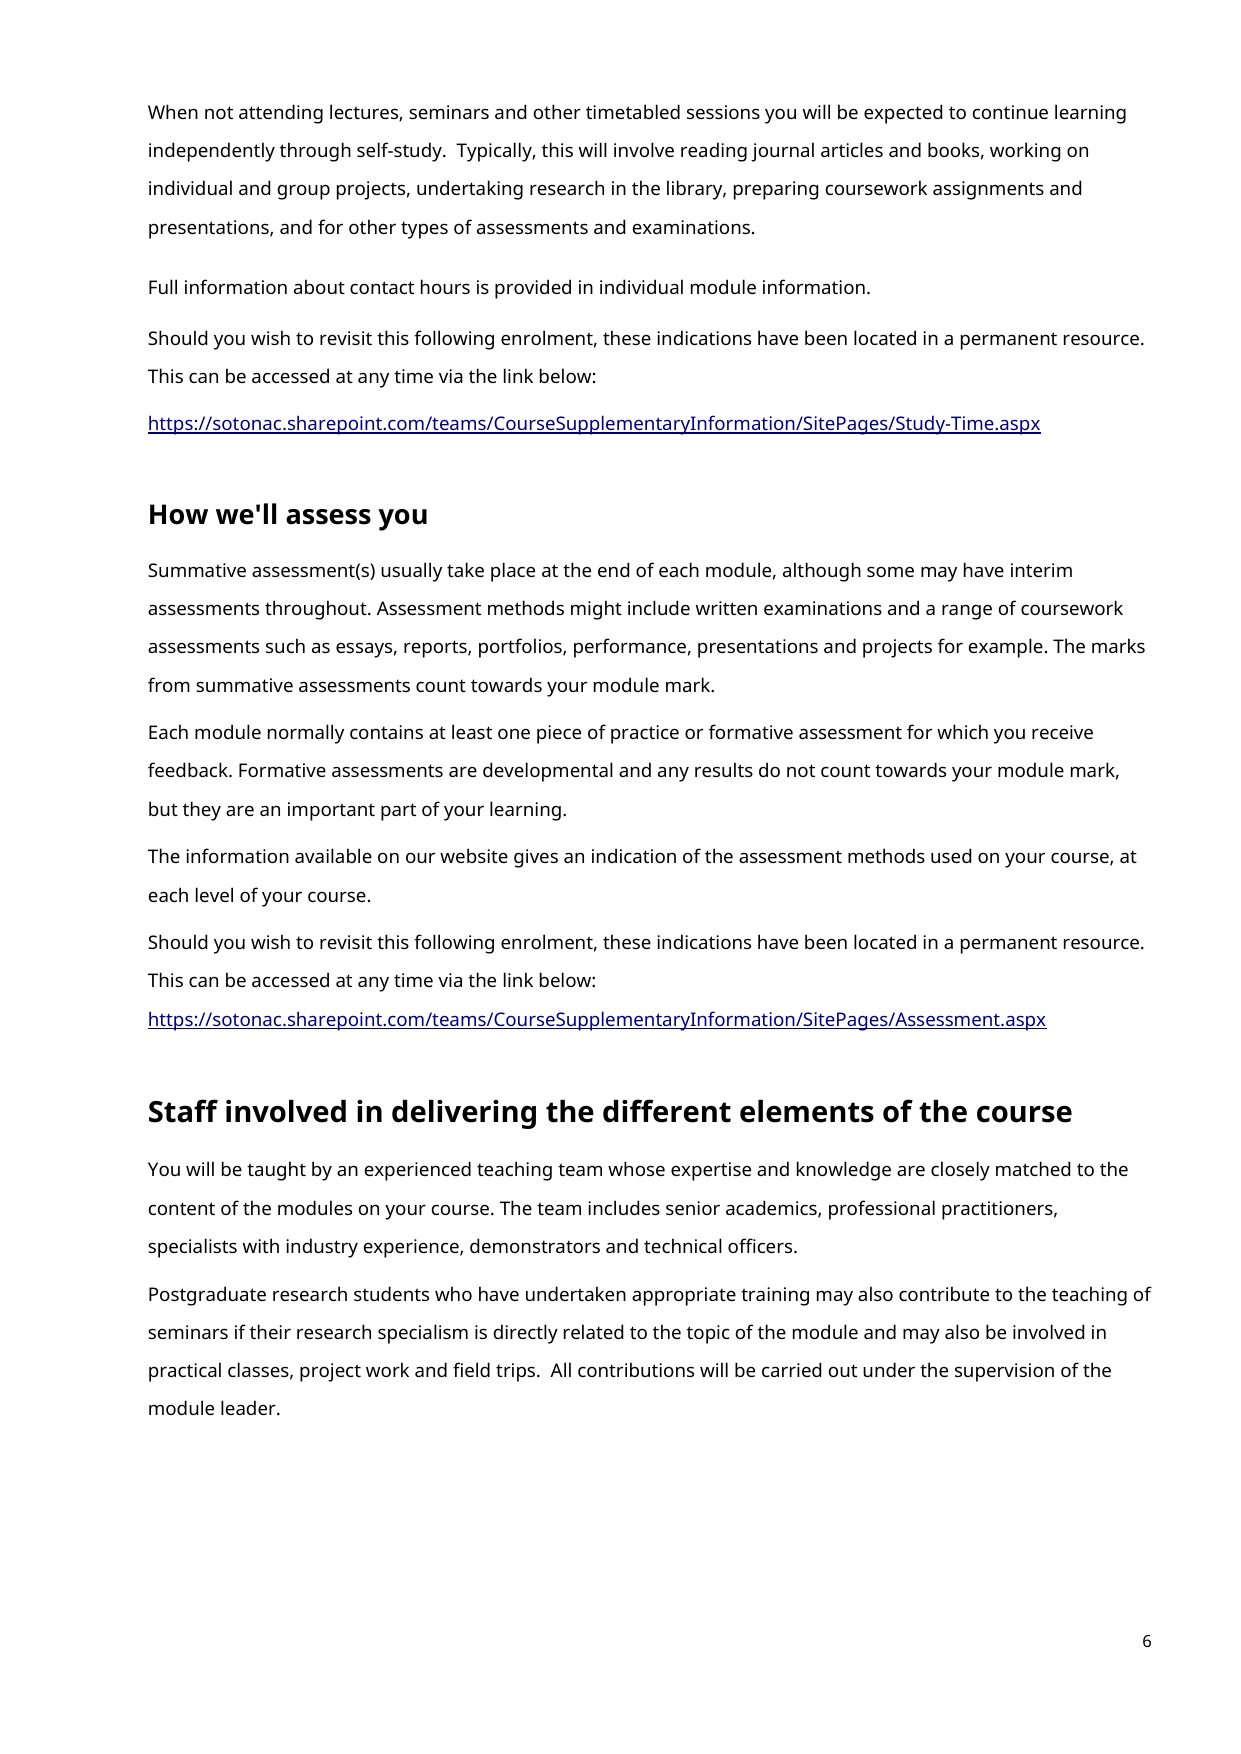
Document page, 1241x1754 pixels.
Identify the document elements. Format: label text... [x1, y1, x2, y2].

text https://sotonac.sharepoint.com/teams/CourseSupplementaryInformation/SitePages/Study-Time.aspx [148, 411, 1152, 436]
text Should you wish to revisit this following enrolment, these indications have been located in a permanent resource. This can be accessed at any time via the link below: [148, 325, 1152, 388]
text Should you wish to revisit this following enrolment, these indications have been located in a permanent resource. This can be accessed at any time via the link below: https://sotonac.sharepoint.com/teams/CourseSupplementaryInformation/SitePages/Assessment.aspx [148, 929, 1152, 1031]
subtitle How we'll assess you [148, 496, 1152, 533]
subtitle Staff involved in delivering the different elements of the course [148, 1091, 1152, 1131]
text When not attending lectures, seminars and other timetabled sessions you will be expected to continue learning independently through self-study. Typically, this will involve reading journal articles and books, working on individual and group projects, undertaking research in the library, preparing coursework assignments and presentations, and for other types of assessments and examinations. [148, 99, 1152, 239]
text The information available on our website gives an indication of the assessment methods used on your course, at each level of your course. [148, 844, 1152, 907]
text You will be taught by an experienced teaching team whose expertise and knowledge are closely matched to the content of the modules on your course. The team includes senior academics, professional practitioners, specialists with industry experience, demonstrators and technical officers. [148, 1157, 1152, 1259]
text Full information about contact hours is provided in individual module information. [148, 274, 1152, 299]
text Each module normally contains at least one piece of practice or formative assessment for which you receive feedback. Formative assessments are developmental and any results do not count towards your module mark, but they are an important part of your learning. [148, 719, 1152, 822]
text Summative assessment(s) usually take place at the end of each module, although some may have interim assessments throughout. Assessment methods might include written examinations and a range of coursework assessments such as essays, reports, portfolios, performance, presentations and projects for example. The marks from summative assessments count towards your module mark. [148, 557, 1152, 697]
text Postgraduate research students who have undertaken appropriate training may also contribute to the teaching of seminars if their research specialism is directly related to the topic of the module and may also be involved in practical classes, project work and field trips. All contributions will be carried out under the supervision of the module leader. [148, 1281, 1152, 1421]
